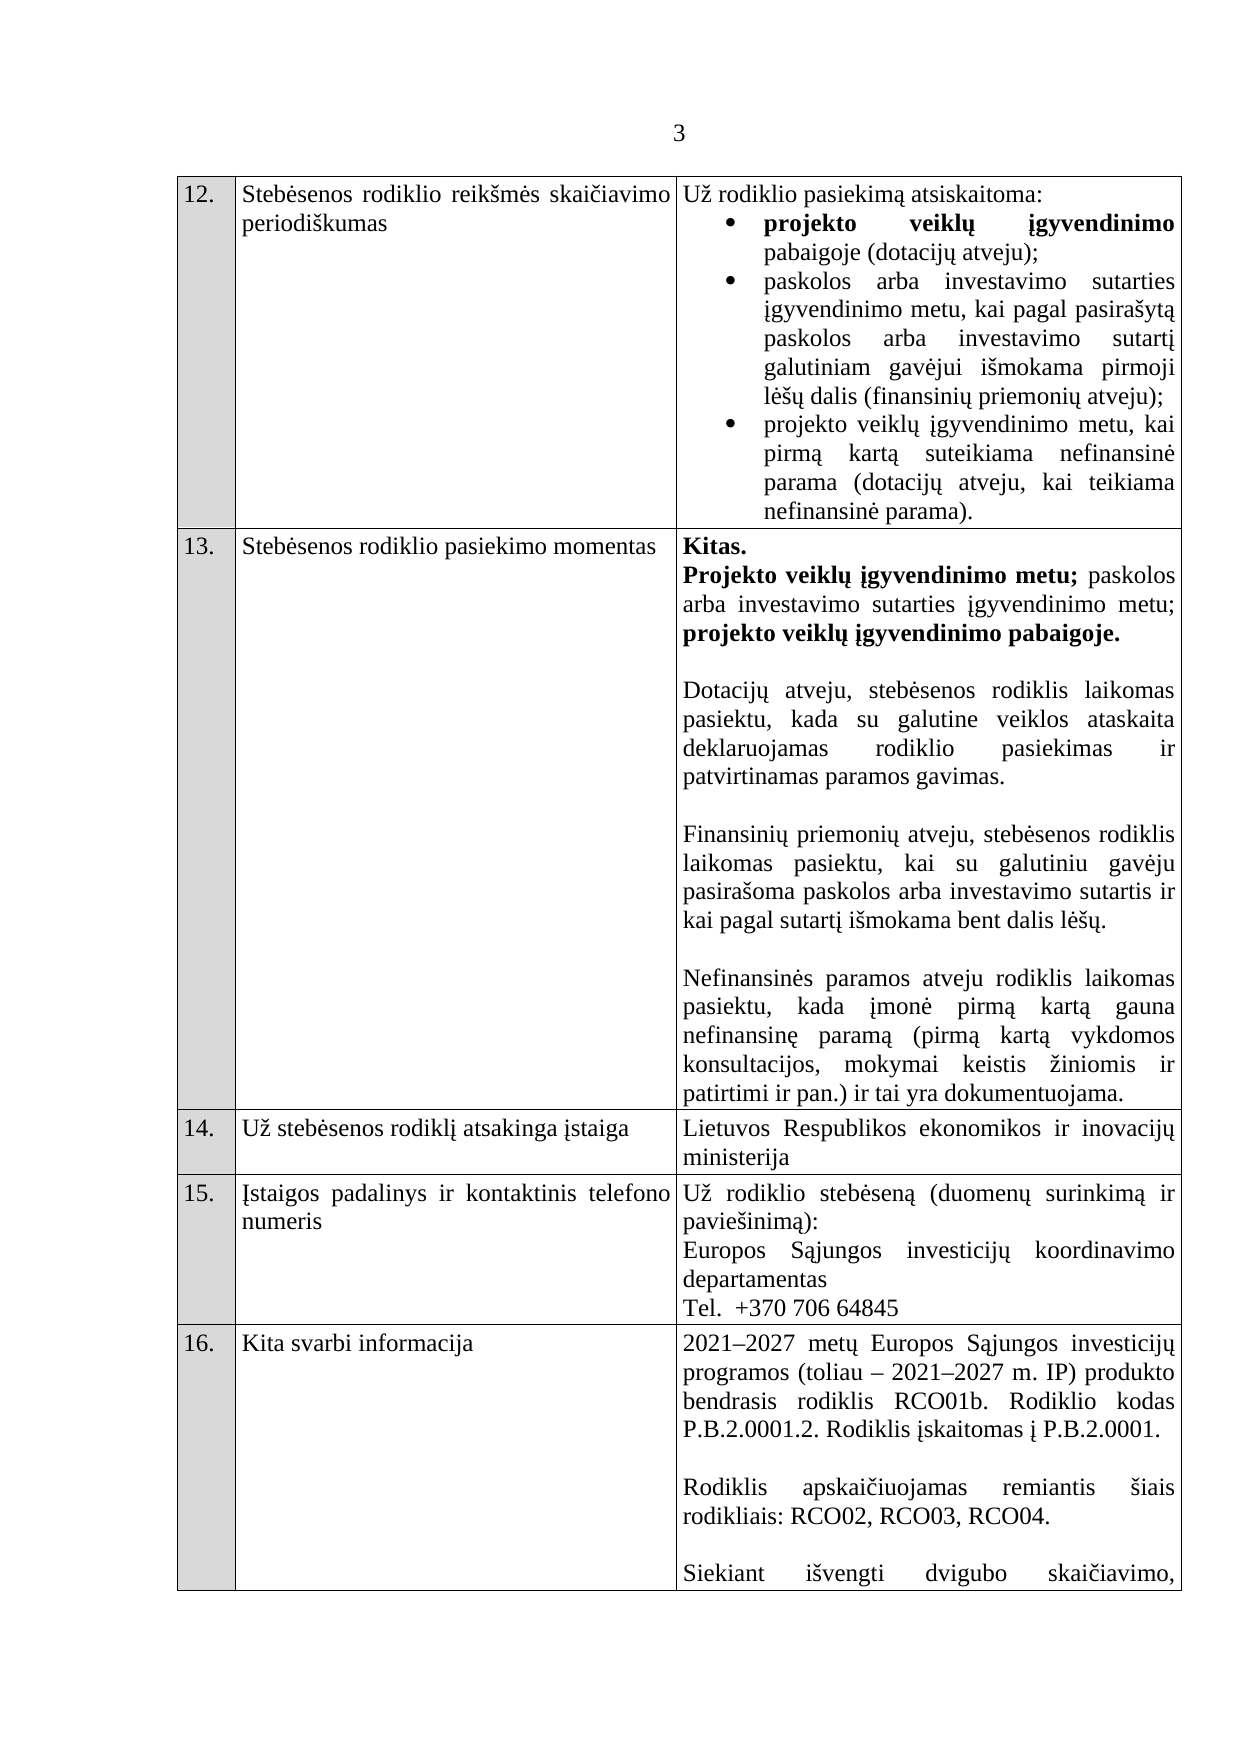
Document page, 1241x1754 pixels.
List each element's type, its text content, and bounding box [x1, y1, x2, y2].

table_cell 12. [178, 177, 235, 527]
table_cell Kita svarbi informacija [236, 1325, 676, 1590]
table_cell Stebėsenos rodiklio reikšmės skaičiavimo periodiškumas [236, 177, 676, 527]
table_cell Už stebėsenos rodiklį atsakinga įstaiga [236, 1110, 676, 1174]
table_cell Įstaigos padalinys ir kontaktinis telefono numeris [236, 1175, 676, 1324]
table_cell Už rodiklio pasiekimą atsiskaitoma:  projekto veiklų įgyvendinimo pabaigoje (dotacijų atveju);  paskolos arba investavimo sutarties įgyvendinimo metu, kai pagal pasirašytą paskolos arba investavimo sutartį galutiniam gavėjui išmokama pirmoji lėšų dalis (finansinių priemonių atveju);  projekto veiklų įgyvendinimo metu, kai pirmą kartą suteikiama nefinansinė parama (dotacijų atveju, kai teikiama nefinansinė parama). [677, 177, 1181, 527]
table_cell 13. [178, 529, 235, 1109]
table_cell Kitas. Projekto veiklų įgyvendinimo metu; paskolos arba investavimo sutarties įgyvendinimo metu; projekto veiklų įgyvendinimo pabaigoje. Dotacijų atveju, stebėsenos rodiklis laikomas pasiektu, kada su galutine veiklos ataskaita deklaruojamas rodiklio pasiekimas ir patvirtinamas paramos gavimas. Finansinių priemonių atveju, stebėsenos rodiklis laikomas pasiektu, kai su galutiniu gavėju pasirašoma paskolos arba investavimo sutartis ir kai pagal sutartį išmokama bent dalis lėšų. Nefinansinės paramos atveju rodiklis laikomas pasiektu, kada įmonė pirmą kartą gauna nefinansinę paramą (pirmą kartą vykdomos konsultacijos, mokymai keistis žiniomis ir patirtimi ir pan.) ir tai yra dokumentuojama. [677, 529, 1181, 1109]
table_cell 14. [178, 1110, 235, 1174]
table_cell Už rodiklio stebėseną (duomenų surinkimą ir paviešinimą): Europos Sąjungos investicijų koordinavimo departamentas Tel. +370 706 64845 [677, 1175, 1181, 1324]
table_cell Lietuvos Respublikos ekonomikos ir inovacijų ministerija [677, 1110, 1181, 1174]
table_cell 15. [178, 1175, 235, 1324]
table_cell 16. [178, 1325, 235, 1590]
table_cell 2021–2027 metų Europos Sąjungos investicijų programos (toliau – 2021–2027 m. IP) produkto bendrasis rodiklis RCO01b. Rodiklio kodas P.B.2.0001.2. Rodiklis įskaitomas į P.B.2.0001. Rodiklis apskaičiuojamas remiantis šiais rodikliais: RCO02, RCO03, RCO04. Siekiant išvengti dvigubo skaičiavimo, [677, 1325, 1181, 1590]
table_cell Stebėsenos rodiklio pasiekimo momentas [236, 529, 676, 1109]
